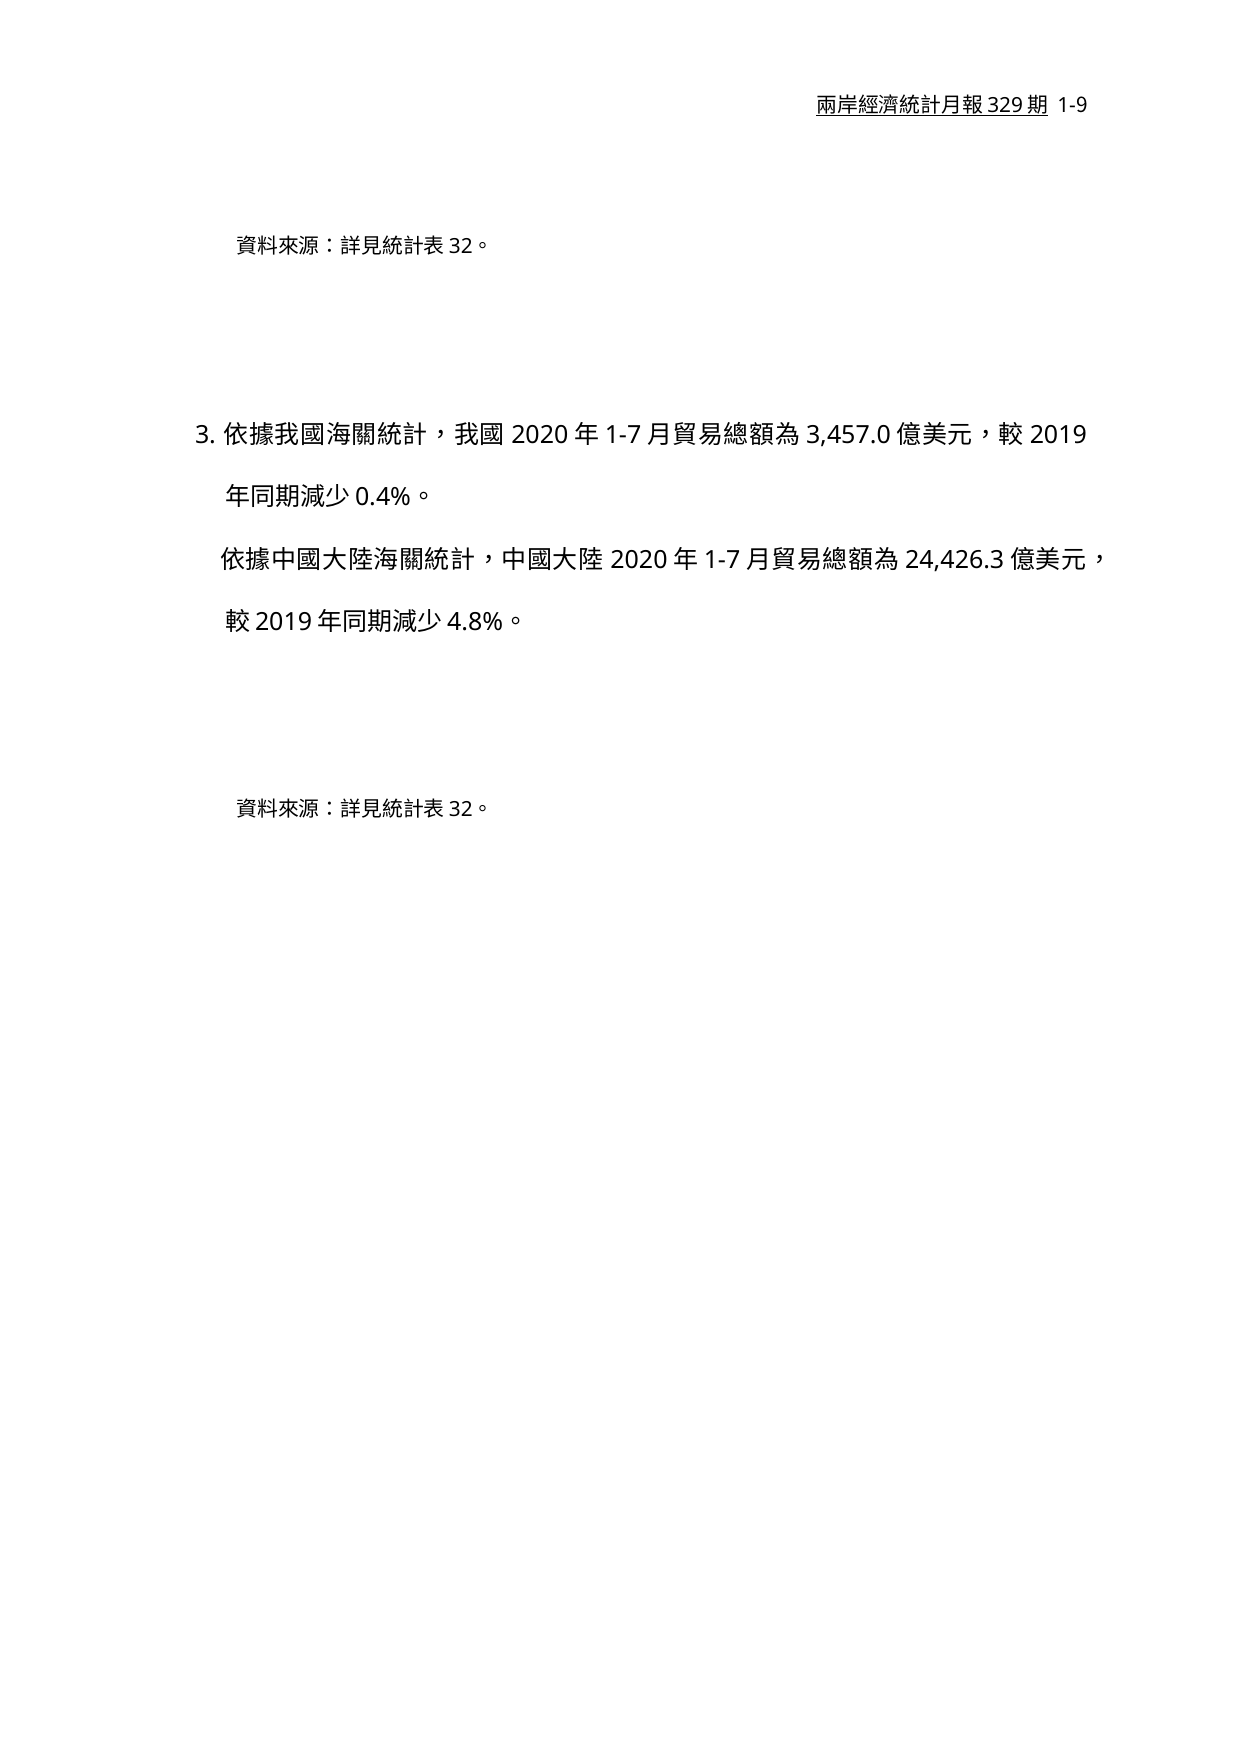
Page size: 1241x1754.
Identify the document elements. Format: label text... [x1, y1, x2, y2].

text 資料來源：詳見統計表32。 [177, 203, 1087, 266]
text 依據中國大陸海關統計，中國大陸2020年1-7月貿易總額為24,426.3億美元，較2019年同期減少4.8%。 [220, 516, 1087, 641]
text 資料來源：詳見統計表32。 [177, 766, 1087, 828]
text 3. 依據我國海關統計，我國2020年1-7月貿易總額為3,457.0億美元，較2019年同期減少0.4%。 [195, 391, 1087, 516]
